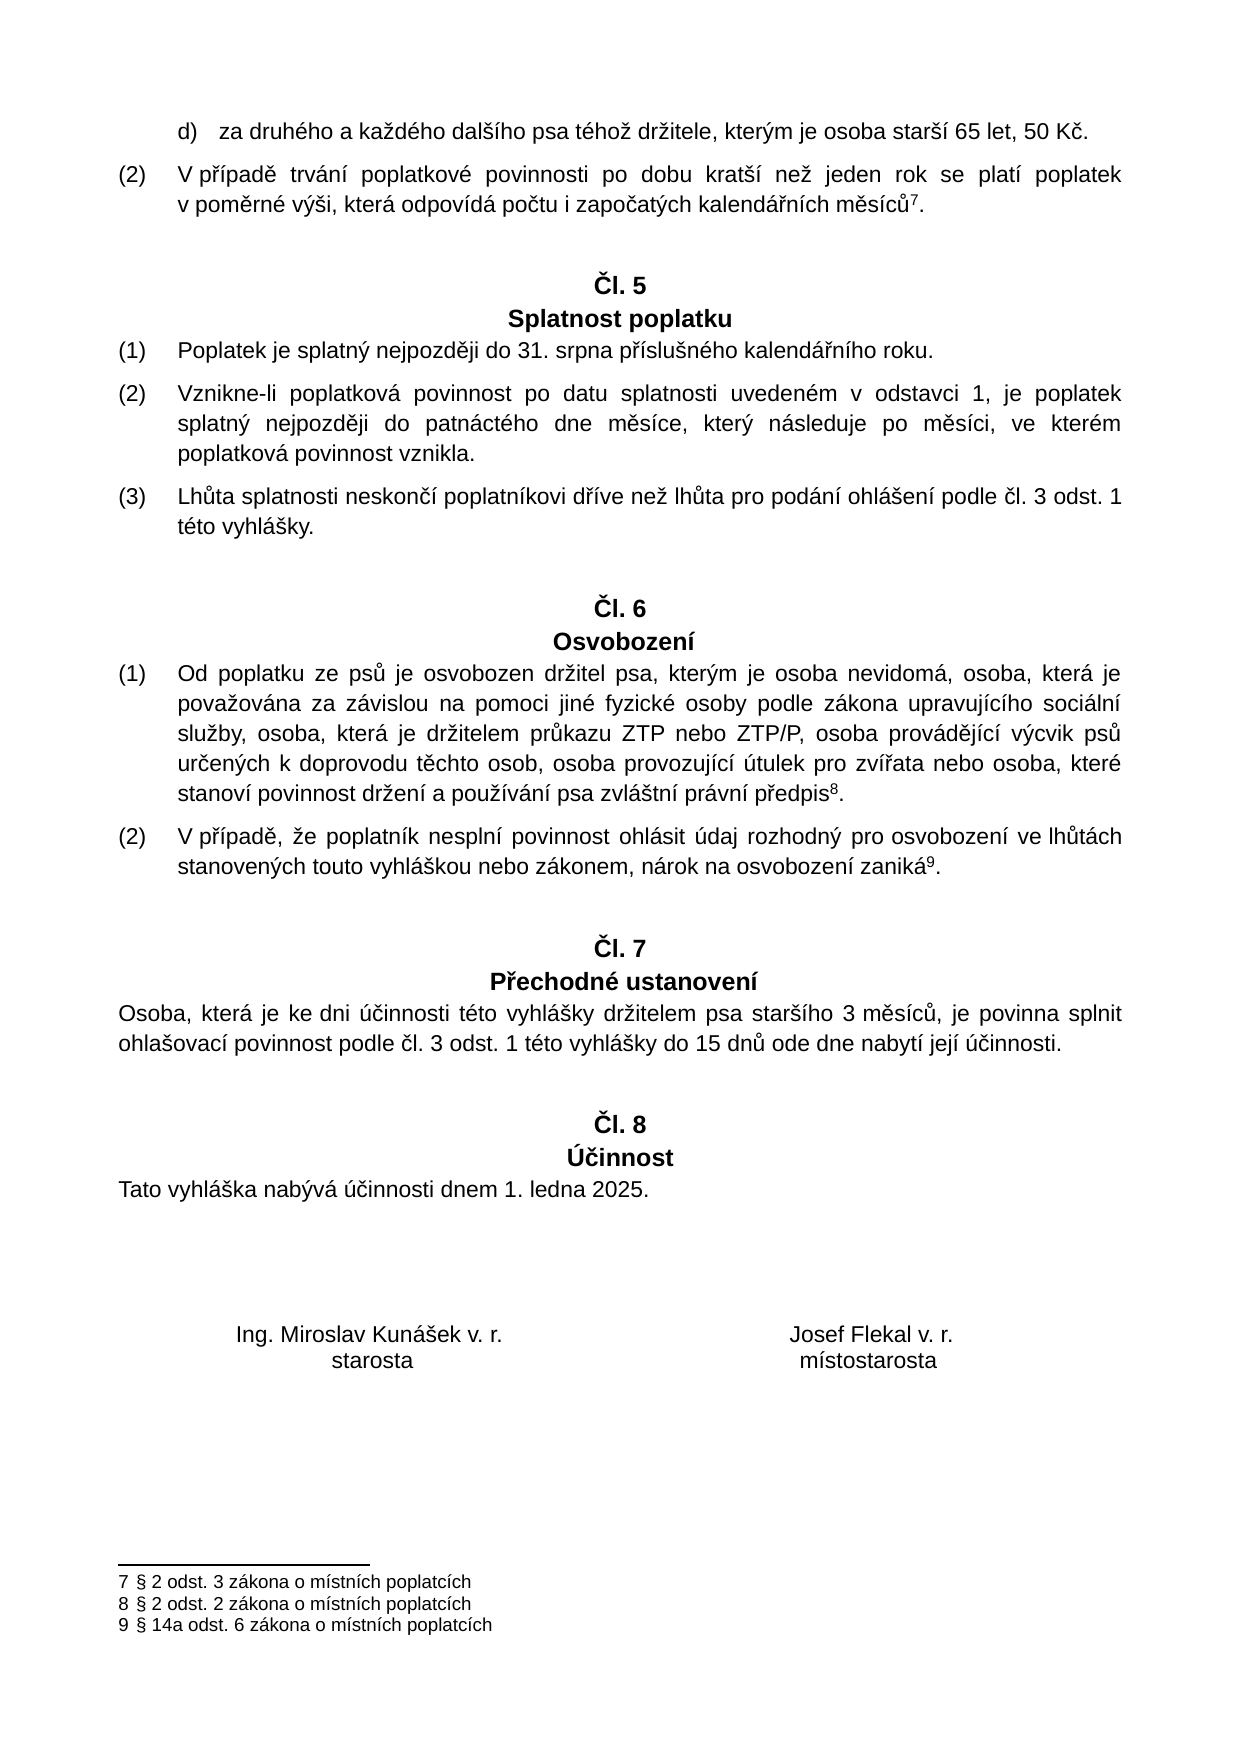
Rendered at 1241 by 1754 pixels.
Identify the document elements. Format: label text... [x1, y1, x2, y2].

subtitle Čl. 8 Účinnost [118, 1110, 1122, 1172]
subtitle Čl. 5 Splatnost poplatku [118, 271, 1122, 333]
table_header Ing. Miroslav Kunášek v. r. starosta [118, 1261, 620, 1379]
table_header [620, 1422, 1122, 1540]
subtitle Čl. 7 Přechodné ustanovení [118, 933, 1122, 995]
list Poplatek je splatný nejpozději do 31. srpna příslušného kalendářního roku. [118, 337, 1122, 364]
table_header [118, 1422, 620, 1540]
list za druhého a každého dalšího psa téhož držitele, kterým je osoba starší 65 let, 50 Kč. [177, 118, 1122, 144]
subtitle Čl. 6 Osvobození [118, 593, 1122, 655]
list § 2 odst. 3 zákona o místních poplatcích [118, 1571, 1122, 1593]
list V případě, že poplatník nesplní povinnost ohlásit údaj rozhodný pro osvobození ve lhůtách stanovených touto vyhláškou nebo zákonem, nárok na osvobození zaniká. [118, 823, 1122, 880]
list Lhůta splatnosti neskončí poplatníkovi dříve než lhůta pro podání ohlášení podle čl. 3 odst. 1 této vyhlášky. [118, 483, 1122, 540]
list § 14a odst. 6 zákona o místních poplatcích [118, 1614, 1122, 1636]
text Osoba, která je ke dni účinnosti této vyhlášky držitelem psa staršího 3 měsíců, je povinna splnit ohlašovací povinnost podle čl. 3 odst. 1 této vyhlášky do 15 dnů ode dne nabytí její účinnosti. [118, 999, 1122, 1056]
list § 2 odst. 2 zákona o místních poplatcích [118, 1593, 1122, 1614]
text Tato vyhláška nabývá účinnosti dnem 1. ledna 2025. [118, 1176, 1122, 1202]
list Od poplatku ze psů je osvobozen držitel psa, kterým je osoba nevidomá, osoba, která je považována za závislou na pomoci jiné fyzické osoby podle zákona upravujícího sociální služby, osoba, která je držitelem průkazu ZTP nebo ZTP/P, osoba provádějící výcvik psů určených k doprovodu těchto osob, osoba provozující útulek pro zvířata nebo osoba, které stanoví povinnost držení a používání psa zvláštní právní předpis. [118, 659, 1122, 807]
list V případě trvání poplatkové povinnosti po dobu kratší než jeden rok se platí poplatek v poměrné výši, která odpovídá počtu i započatých kalendářních měsíců. [118, 161, 1122, 217]
list Vznikne-li poplatková povinnost po datu splatnosti uvedeném v odstavci 1, je poplatek splatný nejpozději do patnáctého dne měsíce, který následuje po měsíci, ve kterém poplatková povinnost vznikla. [118, 380, 1122, 467]
table_header Josef Flekal v. r. místostarosta [620, 1261, 1122, 1379]
